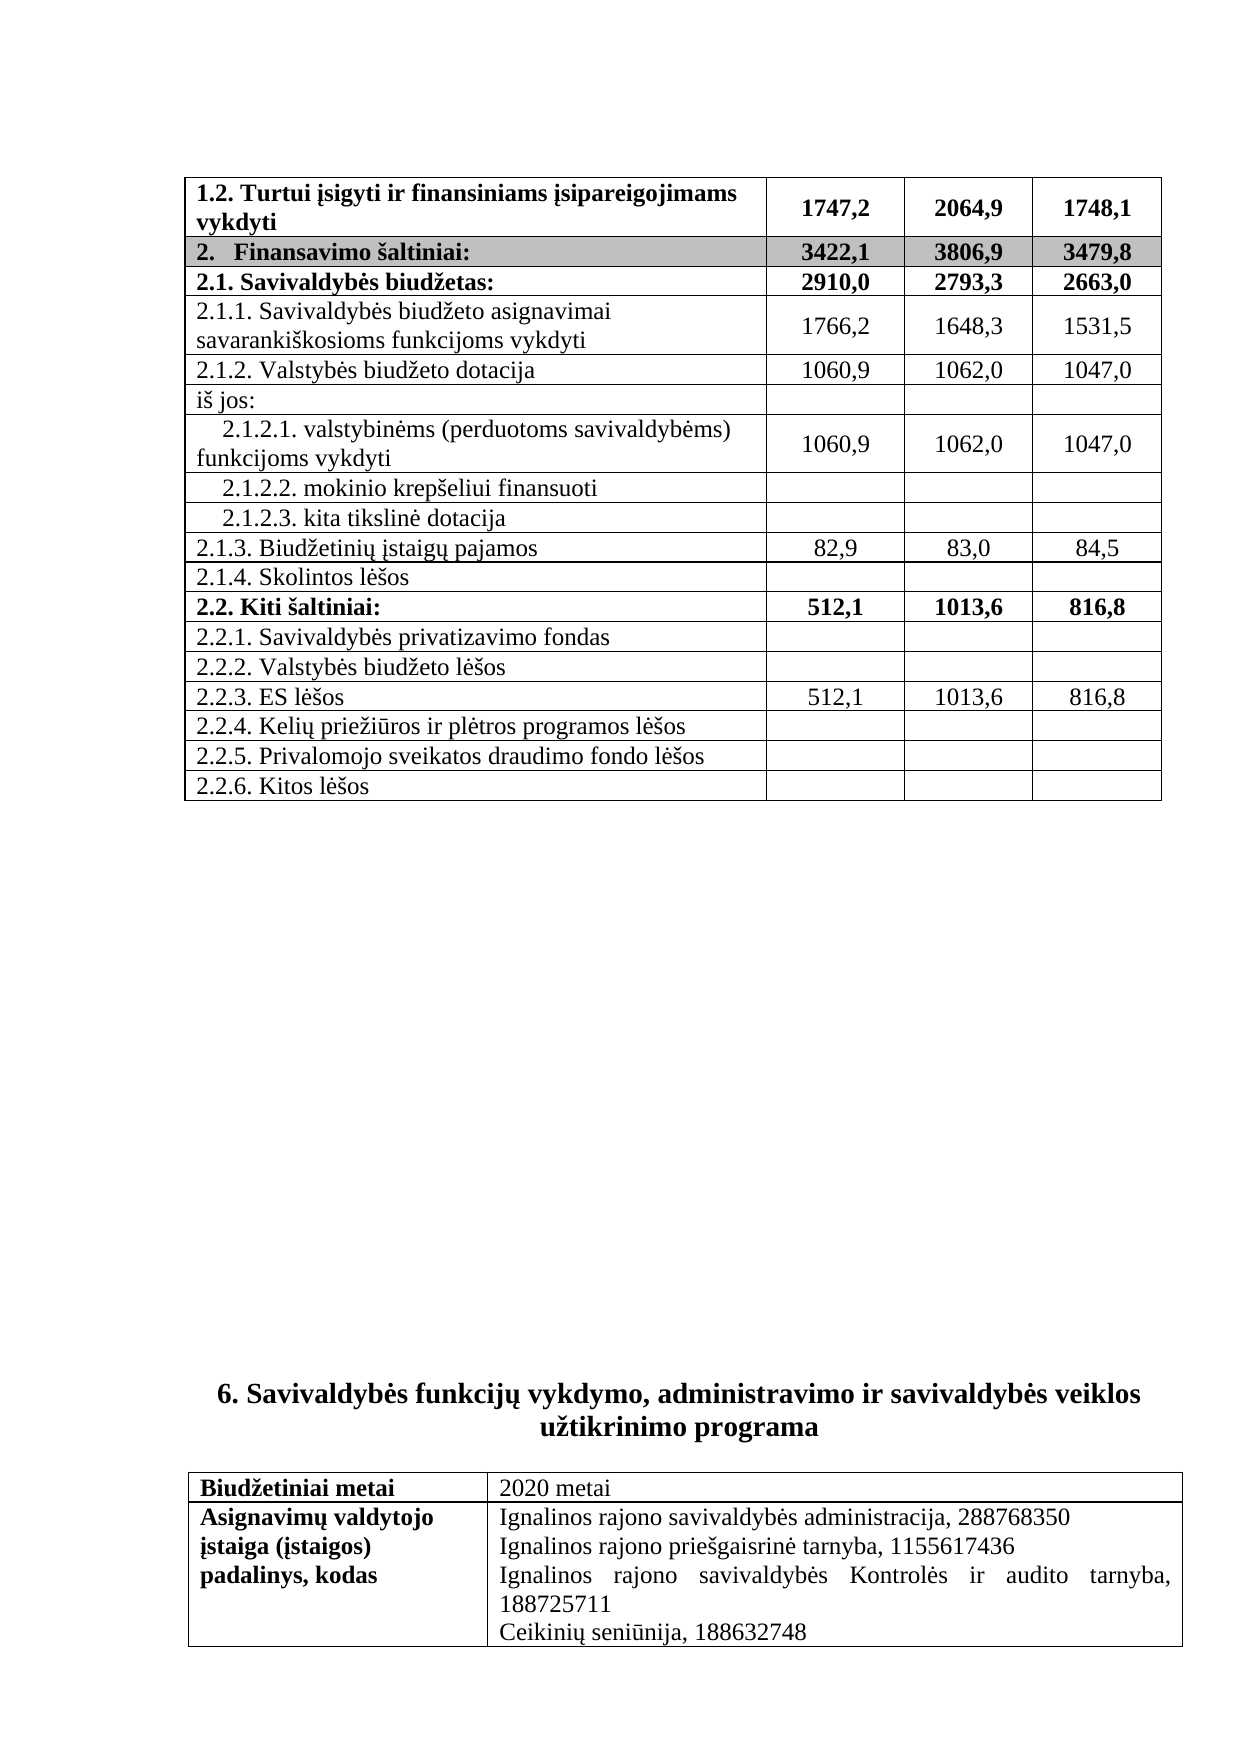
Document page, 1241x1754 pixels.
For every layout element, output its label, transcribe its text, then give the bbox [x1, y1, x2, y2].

table_cell 1060,9 [767, 415, 904, 472]
table_cell 2.2. Kiti šaltiniai: [186, 592, 766, 621]
table_cell 2663,0 [1033, 267, 1161, 295]
table_cell [1033, 652, 1161, 681]
table_cell [1033, 771, 1161, 800]
table_cell [1033, 622, 1161, 651]
table_cell 816,8 [1033, 682, 1161, 710]
table_cell 2.1.2.1. valstybinėms (perduotoms savivaldybėms) funkcijoms vykdyti [186, 415, 766, 472]
table_cell 2793,3 [905, 267, 1032, 295]
table_cell [1178, 177, 1192, 1347]
table_cell [905, 711, 1032, 740]
table_cell 2.2.6. Kitos lėšos [186, 771, 766, 800]
table_cell [767, 771, 904, 800]
table_cell [1033, 385, 1161, 413]
table_cell 2.1. Savivaldybės biudžetas: [186, 267, 766, 295]
table_cell 512,1 [767, 682, 904, 710]
table_cell 1047,0 [1033, 355, 1161, 384]
table_cell [905, 503, 1032, 532]
table_cell 1766,2 [767, 296, 904, 354]
table_cell 84,5 [1033, 533, 1161, 561]
table_cell 1013,6 [905, 682, 1032, 710]
table_cell [767, 622, 904, 651]
table_cell [905, 385, 1032, 413]
table_header 2020 metai [488, 1473, 1182, 1501]
table_cell 2.1.2.3. kita tikslinė dotacija [186, 503, 766, 532]
table_cell iš jos: [186, 385, 766, 413]
table_cell 1748,1 [1033, 178, 1161, 236]
table_cell 3806,9 [905, 237, 1032, 266]
table_cell [905, 622, 1032, 651]
table_cell 1062,0 [905, 415, 1032, 472]
table_cell Ignalinos rajono savivaldybės administracija, 288768350 Ignalinos rajono priešgaisrinė tarnyba, 1155617436 Ignalinos rajono savivaldybės Kontrolės ir audito tarnyba, 188725711 Ceikinių seniūnija, 188632748 [488, 1503, 1182, 1646]
table_cell [767, 711, 904, 740]
table_cell [767, 385, 904, 413]
table_cell [767, 741, 904, 770]
table_cell [767, 563, 904, 591]
table_cell [1033, 473, 1161, 502]
table_cell 2.2.5. Privalomojo sveikatos draudimo fondo lėšos [186, 741, 766, 770]
table_cell 2.1.2.2. mokinio krepšeliui finansuoti [186, 473, 766, 502]
table_cell Asignavimų valdytojo įstaiga (įstaigos) padalinys, kodas [189, 1503, 487, 1646]
table_cell [1033, 711, 1161, 740]
table_cell 1013,6 [905, 592, 1032, 621]
table_cell 2.2.1. Savivaldybės privatizavimo fondas [186, 622, 766, 651]
table_cell 1.2. Turtui įsigyti ir finansiniams įsipareigojimams vykdyti [186, 178, 766, 236]
table_cell 2.1.4. Skolintos lėšos [186, 563, 766, 591]
table_cell [767, 652, 904, 681]
table_cell 1047,0 [1033, 415, 1161, 472]
table_cell [905, 563, 1032, 591]
table_cell [1033, 563, 1161, 591]
table_cell 2910,0 [767, 267, 904, 295]
table_cell [905, 771, 1032, 800]
table_cell 512,1 [767, 592, 904, 621]
table_cell [1033, 741, 1161, 770]
table_cell [905, 741, 1032, 770]
table_cell [905, 652, 1032, 681]
table_cell 2.2.3. ES lėšos [186, 682, 766, 710]
table_cell 2.1.1. Savivaldybės biudžeto asignavimai savarankiškosioms funkcijoms vykdyti [186, 296, 766, 354]
table_cell 3422,1 [767, 237, 904, 266]
table_cell 1747,2 [767, 178, 904, 236]
table_cell 1531,5 [1033, 296, 1161, 354]
table_cell 2064,9 [905, 178, 1032, 236]
table_cell 816,8 [1033, 592, 1161, 621]
table_cell 2. Finansavimo šaltiniai: [186, 237, 766, 266]
table_cell 2.1.2. Valstybės biudžeto dotacija [186, 355, 766, 384]
table_cell 3479,8 [1033, 237, 1161, 266]
table_cell 1060,9 [767, 355, 904, 384]
table_cell 2.2.2. Valstybės biudžeto lėšos [186, 652, 766, 681]
table_cell 82,9 [767, 533, 904, 561]
table_cell [767, 503, 904, 532]
table_header Biudžetiniai metai [189, 1473, 487, 1501]
table_cell 1062,0 [905, 355, 1032, 384]
table_cell [1033, 503, 1161, 532]
table_cell 1648,3 [905, 296, 1032, 354]
table_cell [905, 473, 1032, 502]
table_cell [174, 177, 1178, 1347]
table_cell [767, 473, 904, 502]
text 6. Savivaldybės funkcijų vykdymo, administravimo ir savivaldybės veiklos užtikrinimo programa [177, 1376, 1181, 1443]
table_cell 2.2.4. Kelių priežiūros ir plėtros programos lėšos [186, 711, 766, 740]
table_cell 2.1.3. Biudžetinių įstaigų pajamos [186, 533, 766, 561]
table_cell 83,0 [905, 533, 1032, 561]
